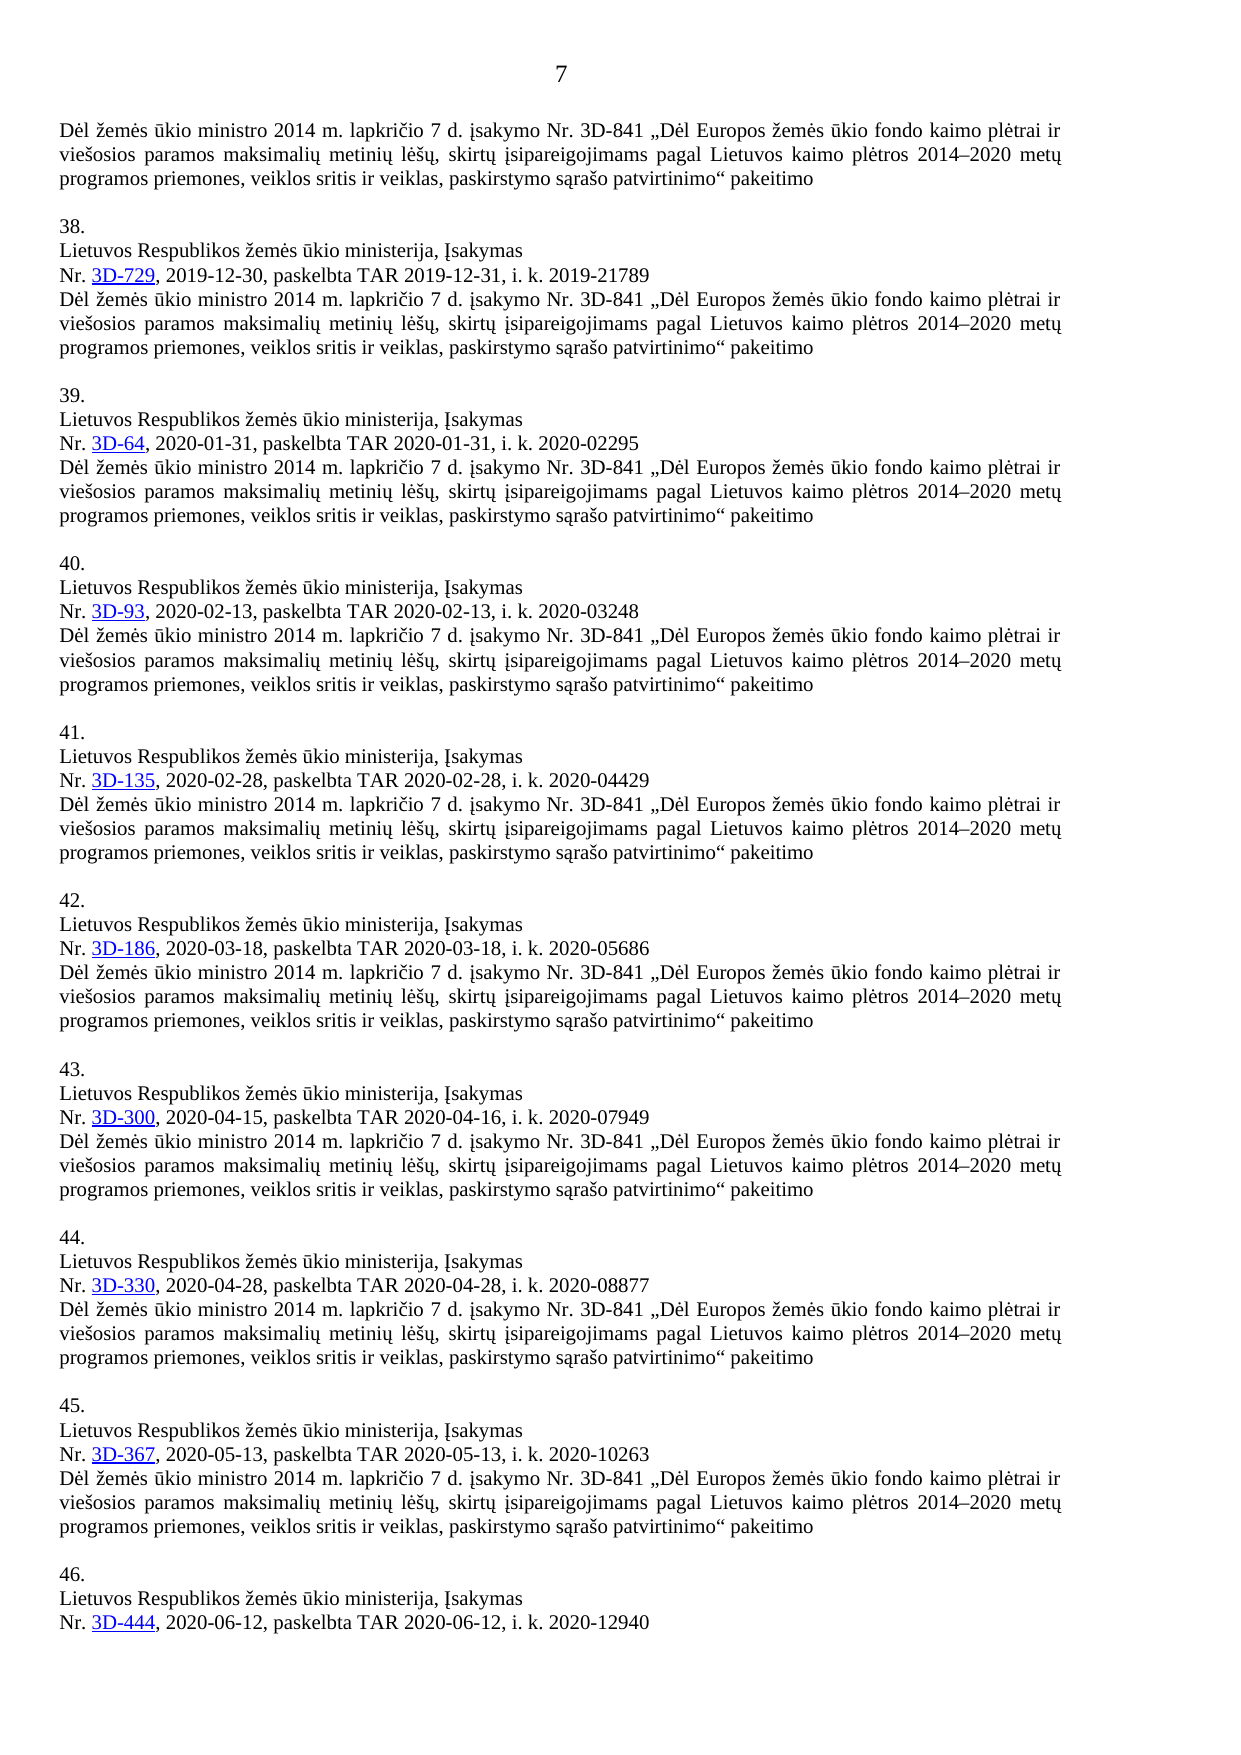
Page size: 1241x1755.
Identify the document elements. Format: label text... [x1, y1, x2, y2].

text Dėl žemės ūkio ministro 2014 m. lapkričio 7 d. įsakymo Nr. 3D-841 „Dėl Europos žemės ūkio fondo kaimo plėtrai ir viešosios paramos maksimalių metinių lėšų, skirtų įsipareigojimams pagal Lietuvos kaimo plėtros 2014–2020 metų programos priemones, veiklos sritis ir veiklas, paskirstymo sąrašo patvirtinimo“ pakeitimo [59, 1466, 1063, 1538]
text Dėl žemės ūkio ministro 2014 m. lapkričio 7 d. įsakymo Nr. 3D-841 „Dėl Europos žemės ūkio fondo kaimo plėtrai ir viešosios paramos maksimalių metinių lėšų, skirtų įsipareigojimams pagal Lietuvos kaimo plėtros 2014–2020 metų programos priemones, veiklos sritis ir veiklas, paskirstymo sąrašo patvirtinimo“ pakeitimo [59, 1129, 1063, 1201]
text Nr. 3D-330, 2020-04-28, paskelbta TAR 2020-04-28, i. k. 2020-08877 [59, 1273, 1063, 1297]
text Nr. 3D-186, 2020-03-18, paskelbta TAR 2020-03-18, i. k. 2020-05686 [59, 936, 1063, 960]
text Lietuvos Respublikos žemės ūkio ministerija, Įsakymas [59, 1249, 1063, 1273]
text Lietuvos Respublikos žemės ūkio ministerija, Įsakymas [59, 575, 1063, 599]
text Lietuvos Respublikos žemės ūkio ministerija, Įsakymas [59, 238, 1063, 262]
text Nr. 3D-64, 2020-01-31, paskelbta TAR 2020-01-31, i. k. 2020-02295 [59, 431, 1063, 455]
text 42. [59, 888, 1063, 912]
text 38. [59, 214, 1063, 238]
text Lietuvos Respublikos žemės ūkio ministerija, Įsakymas [59, 912, 1063, 936]
text Nr. 3D-367, 2020-05-13, paskelbta TAR 2020-05-13, i. k. 2020-10263 [59, 1442, 1063, 1466]
text Dėl žemės ūkio ministro 2014 m. lapkričio 7 d. įsakymo Nr. 3D-841 „Dėl Europos žemės ūkio fondo kaimo plėtrai ir viešosios paramos maksimalių metinių lėšų, skirtų įsipareigojimams pagal Lietuvos kaimo plėtros 2014–2020 metų programos priemones, veiklos sritis ir veiklas, paskirstymo sąrašo patvirtinimo“ pakeitimo [59, 792, 1063, 864]
text 45. [59, 1393, 1063, 1417]
text Lietuvos Respublikos žemės ūkio ministerija, Įsakymas [59, 1417, 1063, 1442]
text Lietuvos Respublikos žemės ūkio ministerija, Įsakymas [59, 407, 1063, 431]
text 43. [59, 1057, 1063, 1081]
text Nr. 3D-135, 2020-02-28, paskelbta TAR 2020-02-28, i. k. 2020-04429 [59, 768, 1063, 792]
text Lietuvos Respublikos žemės ūkio ministerija, Įsakymas [59, 744, 1063, 768]
text 41. [59, 720, 1063, 744]
text Lietuvos Respublikos žemės ūkio ministerija, Įsakymas [59, 1586, 1063, 1610]
text 39. [59, 383, 1063, 407]
text Nr. 3D-300, 2020-04-15, paskelbta TAR 2020-04-16, i. k. 2020-07949 [59, 1105, 1063, 1129]
text 46. [59, 1562, 1063, 1586]
text 40. [59, 551, 1063, 575]
text 44. [59, 1225, 1063, 1249]
text Dėl žemės ūkio ministro 2014 m. lapkričio 7 d. įsakymo Nr. 3D-841 „Dėl Europos žemės ūkio fondo kaimo plėtrai ir viešosios paramos maksimalių metinių lėšų, skirtų įsipareigojimams pagal Lietuvos kaimo plėtros 2014–2020 metų programos priemones, veiklos sritis ir veiklas, paskirstymo sąrašo patvirtinimo“ pakeitimo [59, 287, 1063, 359]
text Lietuvos Respublikos žemės ūkio ministerija, Įsakymas [59, 1081, 1063, 1105]
text Dėl žemės ūkio ministro 2014 m. lapkričio 7 d. įsakymo Nr. 3D-841 „Dėl Europos žemės ūkio fondo kaimo plėtrai ir viešosios paramos maksimalių metinių lėšų, skirtų įsipareigojimams pagal Lietuvos kaimo plėtros 2014–2020 metų programos priemones, veiklos sritis ir veiklas, paskirstymo sąrašo patvirtinimo“ pakeitimo [59, 455, 1063, 527]
text Dėl žemės ūkio ministro 2014 m. lapkričio 7 d. įsakymo Nr. 3D-841 „Dėl Europos žemės ūkio fondo kaimo plėtrai ir viešosios paramos maksimalių metinių lėšų, skirtų įsipareigojimams pagal Lietuvos kaimo plėtros 2014–2020 metų programos priemones, veiklos sritis ir veiklas, paskirstymo sąrašo patvirtinimo“ pakeitimo [59, 960, 1063, 1032]
text Dėl žemės ūkio ministro 2014 m. lapkričio 7 d. įsakymo Nr. 3D-841 „Dėl Europos žemės ūkio fondo kaimo plėtrai ir viešosios paramos maksimalių metinių lėšų, skirtų įsipareigojimams pagal Lietuvos kaimo plėtros 2014–2020 metų programos priemones, veiklos sritis ir veiklas, paskirstymo sąrašo patvirtinimo“ pakeitimo [59, 623, 1063, 696]
text Nr. 3D-444, 2020-06-12, paskelbta TAR 2020-06-12, i. k. 2020-12940 [59, 1610, 1063, 1634]
text Dėl žemės ūkio ministro 2014 m. lapkričio 7 d. įsakymo Nr. 3D-841 „Dėl Europos žemės ūkio fondo kaimo plėtrai ir viešosios paramos maksimalių metinių lėšų, skirtų įsipareigojimams pagal Lietuvos kaimo plėtros 2014–2020 metų programos priemones, veiklos sritis ir veiklas, paskirstymo sąrašo patvirtinimo“ pakeitimo [59, 118, 1063, 190]
text Nr. 3D-93, 2020-02-13, paskelbta TAR 2020-02-13, i. k. 2020-03248 [59, 599, 1063, 623]
text Nr. 3D-729, 2019-12-30, paskelbta TAR 2019-12-31, i. k. 2019-21789 [59, 262, 1063, 287]
text Dėl žemės ūkio ministro 2014 m. lapkričio 7 d. įsakymo Nr. 3D-841 „Dėl Europos žemės ūkio fondo kaimo plėtrai ir viešosios paramos maksimalių metinių lėšų, skirtų įsipareigojimams pagal Lietuvos kaimo plėtros 2014–2020 metų programos priemones, veiklos sritis ir veiklas, paskirstymo sąrašo patvirtinimo“ pakeitimo [59, 1297, 1063, 1369]
